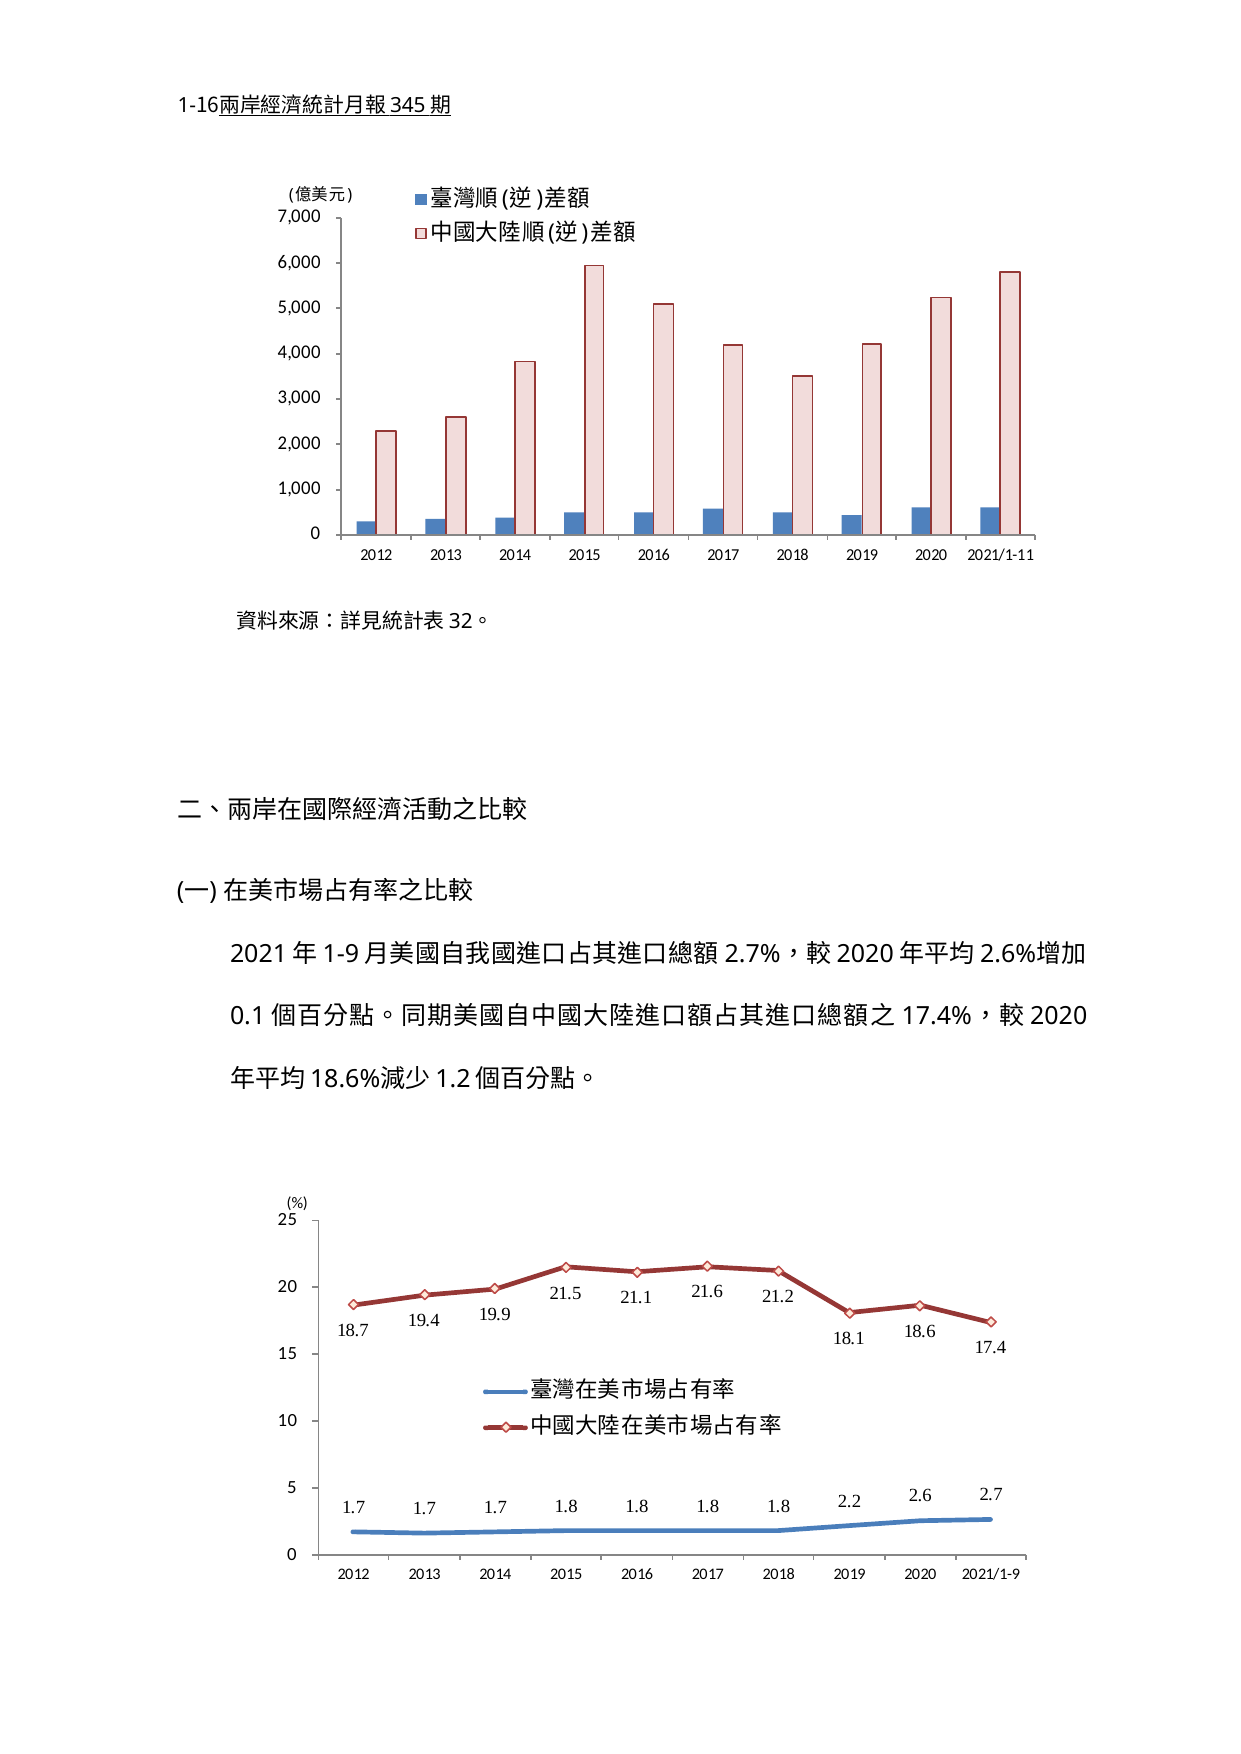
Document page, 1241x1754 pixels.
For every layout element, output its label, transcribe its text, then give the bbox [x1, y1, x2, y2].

text 資料來源：詳見統計表32。 [177, 578, 1087, 641]
text (一) 在美市場占有率之比較 [177, 847, 1087, 909]
text 二、兩岸在國際經濟活動之比較 [177, 766, 1087, 828]
text 2021年1-9月美國自我國進口占其進口總額2.7%，較2020年平均2.6%增加0.1個百分點。同期美國自中國大陸進口額占其進口總額之17.4%，較2020年平均18.6%減少1.2個百分點。 [230, 909, 1087, 1097]
